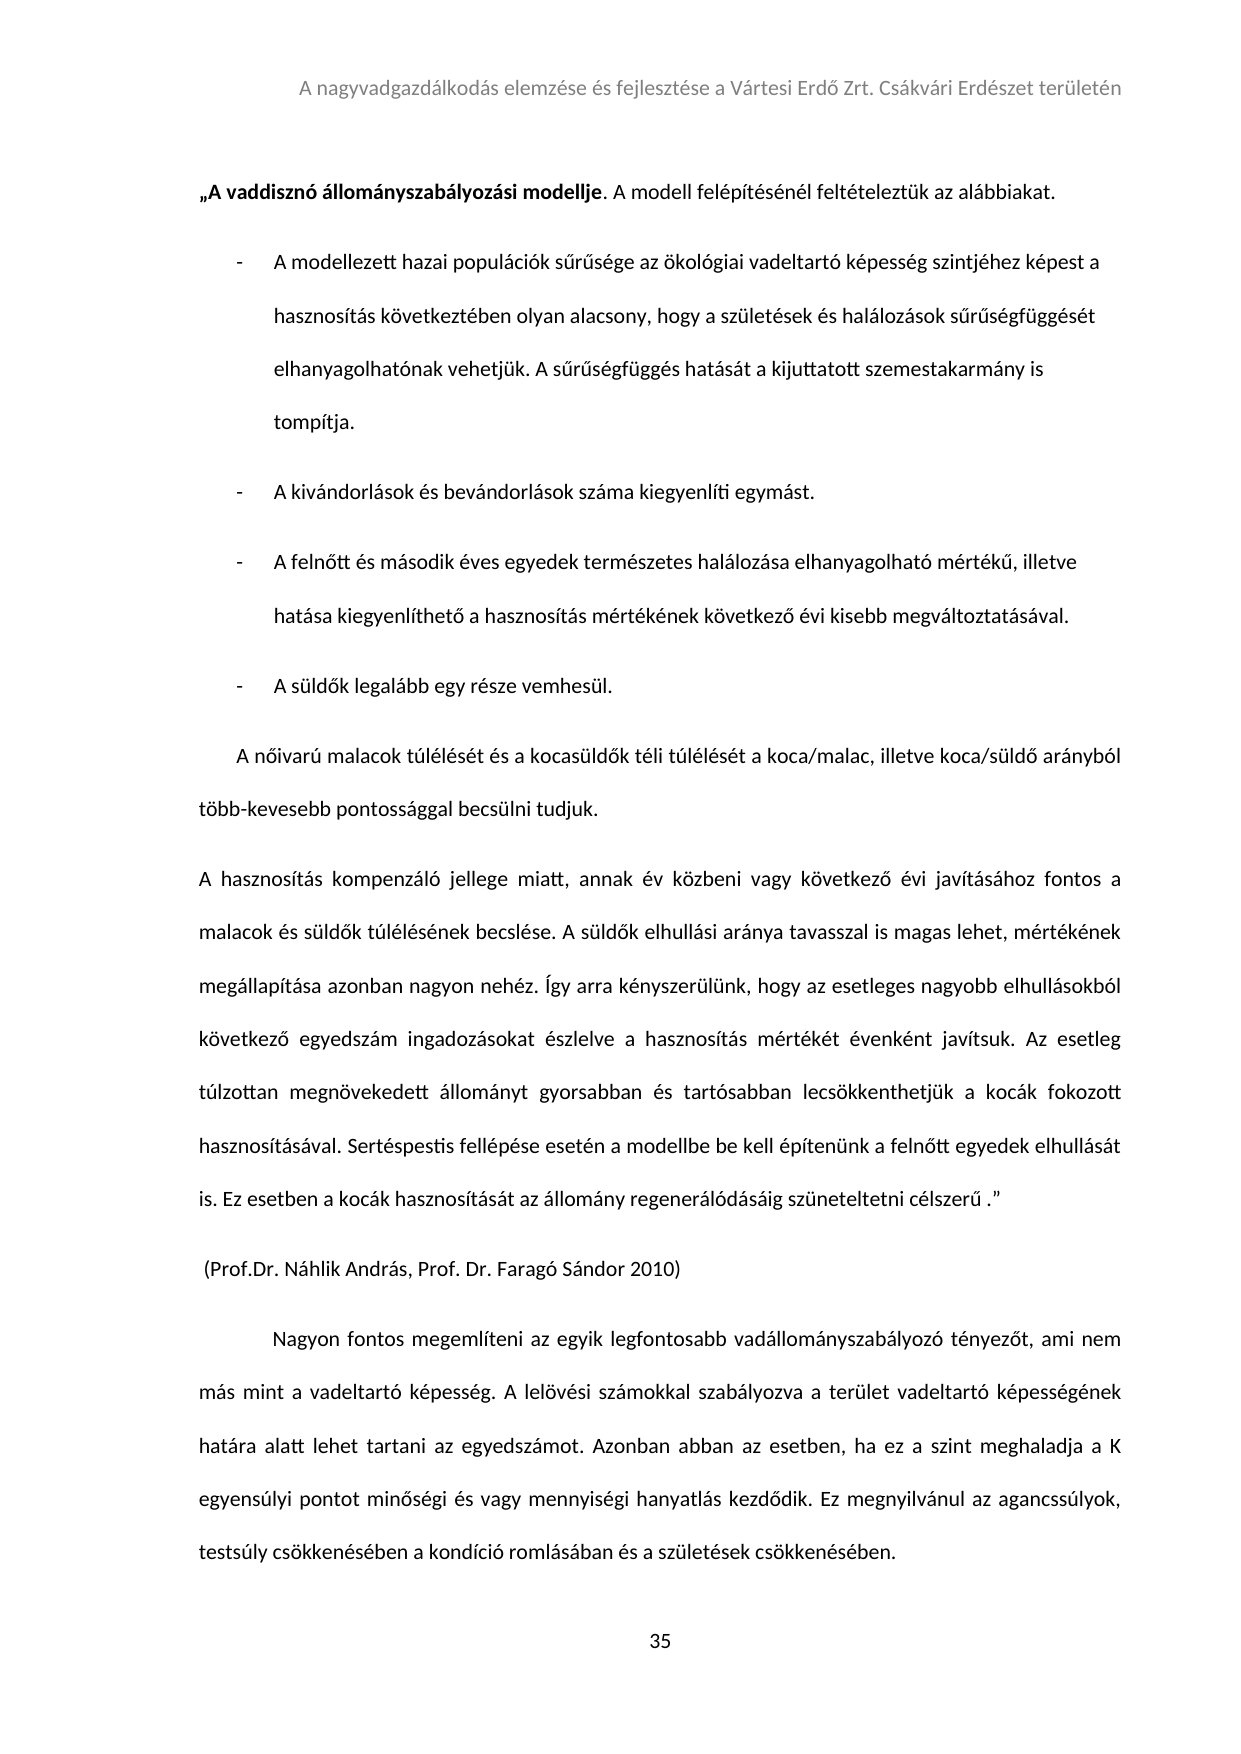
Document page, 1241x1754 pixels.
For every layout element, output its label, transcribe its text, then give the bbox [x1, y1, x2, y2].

text A nőivarú malacok túlélését és a kocasüldők téli túlélését a koca/malac, illetve koca/süldő arányból több-kevesebb pontossággal becsülni tudjuk. [198, 742, 1122, 822]
list A süldők legalább egy része vemhesül. [236, 672, 1122, 698]
list A modellezett hazai populációk sűrűsége az ökológiai vadeltartó képesség szintjéhez képest a hasznosítás következtében olyan alacsony, hogy a születések és halálozások sűrűségfüggését elhanyagolhatónak vehetjük. A sűrűségfüggés hatását a kijuttatott szemestakarmány is tompítja. [236, 248, 1122, 435]
text A hasznosítás kompenzáló jellege miatt, annak év közbeni vagy következő évi javításához fontos a malacok és süldők túlélésének becslése. A süldők elhullási aránya tavasszal is magas lehet, mértékének megállapítása azonban nagyon nehéz. Így arra kényszerülünk, hogy az esetleges nagyobb elhullásokból következő egyedszám ingadozásokat észlelve a hasznosítás mértékét évenként javítsuk. Az esetleg túlzottan megnövekedett állományt gyorsabban és tartósabban lecsökkenthetjük a kocák fokozott hasznosításával. Sertéspestis fellépése esetén a modellbe be kell építenünk a felnőtt egyedek elhullását is. Ez esetben a kocák hasznosítását az állomány regenerálódásáig szüneteltetni célszerű .” [198, 865, 1122, 1212]
list A kivándorlások és bevándorlások száma kiegyenlíti egymást. [236, 478, 1122, 505]
text (Prof.Dr. Náhlik András, Prof. Dr. Faragó Sándor 2010) [198, 1255, 1122, 1282]
text Nagyon fontos megemlíteni az egyik legfontosabb vadállományszabályozó tényezőt, ami nem más mint a vadeltartó képesség. A lelövési számokkal szabályozva a terület vadeltartó képességének határa alatt lehet tartani az egyedszámot. Azonban abban az esetben, ha ez a szint meghaladja a K egyensúlyi pontot minőségi és vagy mennyiségi hanyatlás kezdődik. Ez megnyilvánul az agancssúlyok, testsúly csökkenésében a kondíció romlásában és a születések csökkenésében. [198, 1325, 1122, 1565]
text „A vaddisznó állományszabályozási modellje. A modell felépítésénél feltételeztük az alábbiakat. [198, 178, 1122, 205]
list A felnőtt és második éves egyedek természetes halálozása elhanyagolható mértékű, illetve hatása kiegyenlíthető a hasznosítás mértékének következő évi kisebb megváltoztatásával. [236, 548, 1122, 628]
